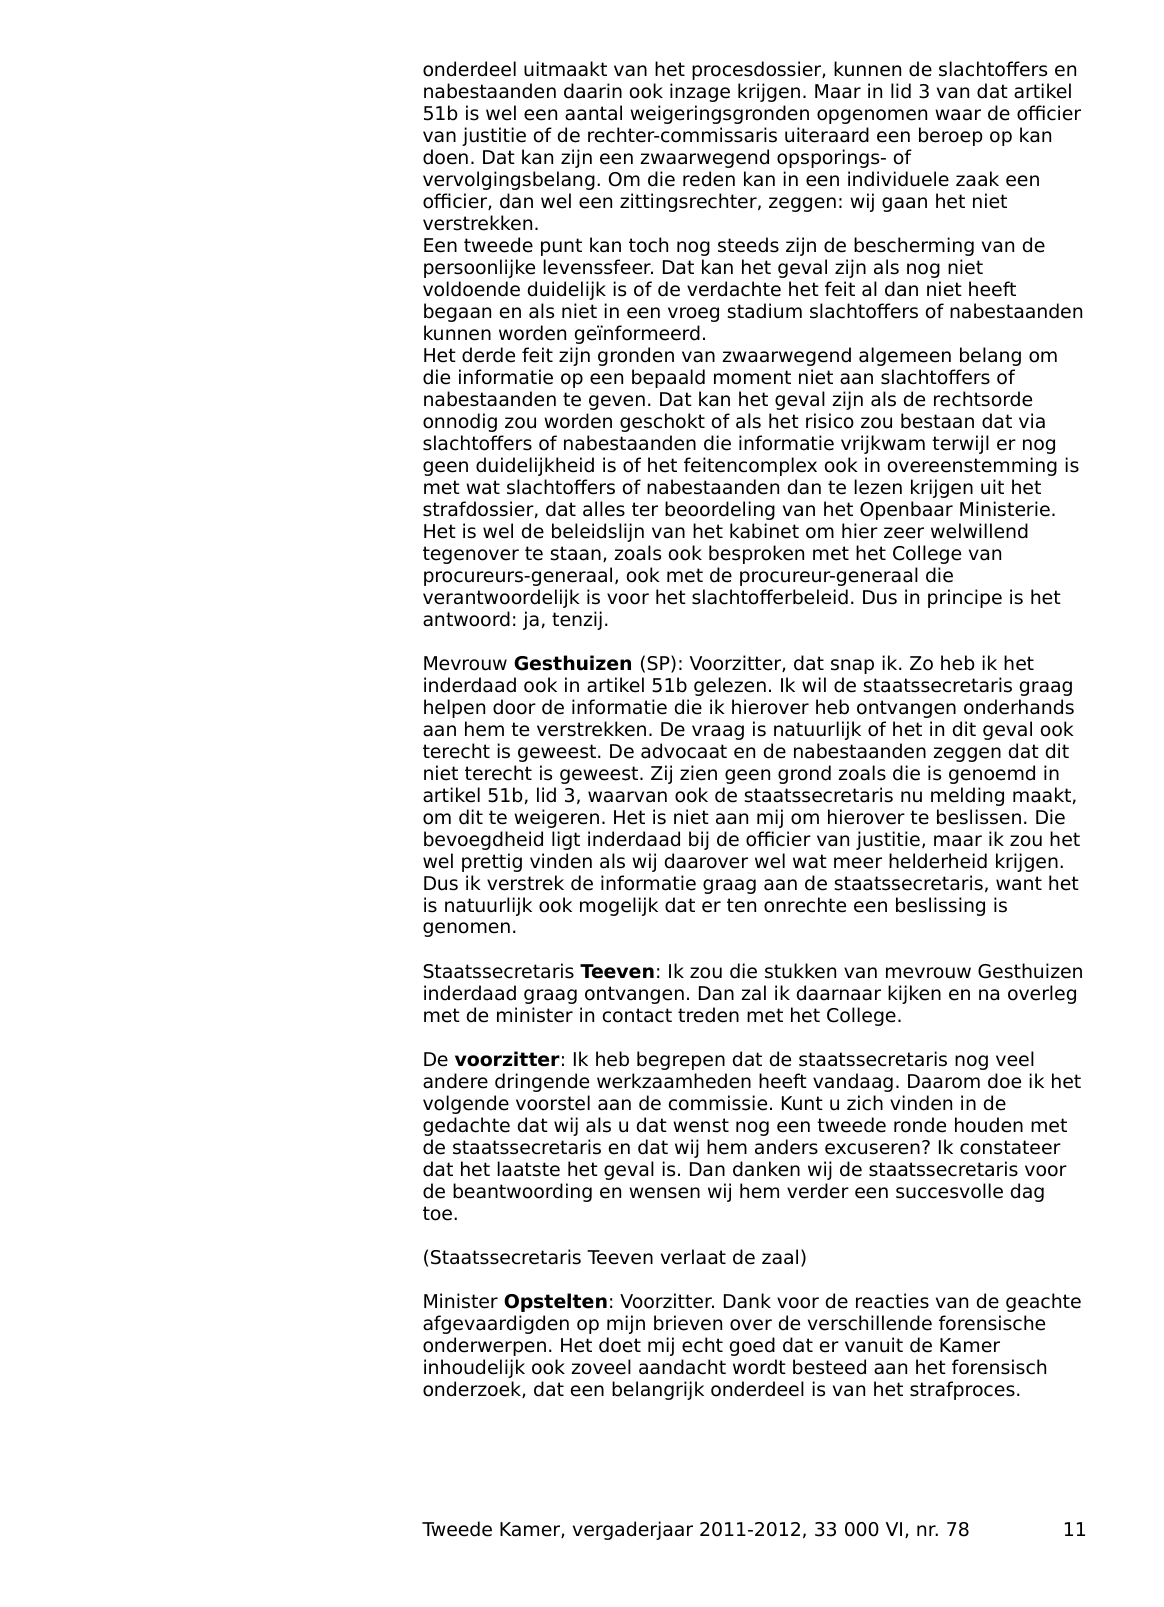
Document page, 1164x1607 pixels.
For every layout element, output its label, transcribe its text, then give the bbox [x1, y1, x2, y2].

text onderdeel uitmaakt van het procesdossier, kunnen de slachtoffers en nabestaanden daarin ook inzage krijgen. Maar in lid 3 van dat artikel 51b is wel een aantal weigeringsgronden opgenomen waar de officier van justitie of de rechter-commissaris uiteraard een beroep op kan doen. Dat kan zijn een zwaarwegend opsporings- of vervolgingsbelang. Om die reden kan in een individuele zaak een officier, dan wel een zittingsrechter, zeggen: wij gaan het niet verstrekken. [422, 59, 1087, 235]
text De voorzitter: Ik heb begrepen dat de staatssecretaris nog veel andere dringende werkzaamheden heeft vandaag. Daarom doe ik het volgende voorstel aan de commissie. Kunt u zich vinden in de gedachte dat wij als u dat wenst nog een tweede ronde houden met de staatssecretaris en dat wij hem anders excuseren? Ik constateer dat het laatste het geval is. Dan danken wij de staatssecretaris voor de beantwoording en wensen wij hem verder een succesvolle dag toe. [422, 1049, 1087, 1224]
text Minister Opstelten: Voorzitter. Dank voor de reacties van de geachte afgevaardigden op mijn brieven over de verschillende forensische onderwerpen. Het doet mij echt goed dat er vanuit de Kamer inhoudelijk ook zoveel aandacht wordt besteed aan het forensisch onderzoek, dat een belangrijk onderdeel is van het strafproces. [422, 1291, 1087, 1401]
text (Staatssecretaris Teeven verlaat de zaal) [422, 1247, 1087, 1269]
text Staatssecretaris Teeven: Ik zou die stukken van mevrouw Gesthuizen inderdaad graag ontvangen. Dan zal ik daarnaar kijken en na overleg met de minister in contact treden met het College. [422, 961, 1087, 1027]
text Het derde feit zijn gronden van zwaarwegend algemeen belang om die informatie op een bepaald moment niet aan slachtoffers of nabestaanden te geven. Dat kan het geval zijn als de rechtsorde onnodig zou worden geschokt of als het risico zou bestaan dat via slachtoffers of nabestaanden die informatie vrijkwam terwijl er nog geen duidelijkheid is of het feitencomplex ook in overeenstemming is met wat slachtoffers of nabestaanden dan te lezen krijgen uit het strafdossier, dat alles ter beoordeling van het Openbaar Ministerie. Het is wel de beleidslijn van het kabinet om hier zeer welwillend tegenover te staan, zoals ook besproken met het College van procureurs-generaal, ook met de procureur-generaal die verantwoordelijk is voor het slachtofferbeleid. Dus in principe is het antwoord: ja, tenzij. [422, 345, 1087, 631]
text Een tweede punt kan toch nog steeds zijn de bescherming van de persoonlijke levenssfeer. Dat kan het geval zijn als nog niet voldoende duidelijk is of de verdachte het feit al dan niet heeft begaan en als niet in een vroeg stadium slachtoffers of nabestaanden kunnen worden geïnformeerd. [422, 235, 1087, 345]
text Mevrouw Gesthuizen (SP): Voorzitter, dat snap ik. Zo heb ik het inderdaad ook in artikel 51b gelezen. Ik wil de staatssecretaris graag helpen door de informatie die ik hierover heb ontvangen onderhands aan hem te verstrekken. De vraag is natuurlijk of het in dit geval ook terecht is geweest. De advocaat en de nabestaanden zeggen dat dit niet terecht is geweest. Zij zien geen grond zoals die is genoemd in artikel 51b, lid 3, waarvan ook de staatssecretaris nu melding maakt, om dit te weigeren. Het is niet aan mij om hierover te beslissen. Die bevoegdheid ligt inderdaad bij de officier van justitie, maar ik zou het wel prettig vinden als wij daarover wel wat meer helderheid krijgen. Dus ik verstrek de informatie graag aan de staatssecretaris, want het is natuurlijk ook mogelijk dat er ten onrechte een beslissing is genomen. [422, 653, 1087, 938]
